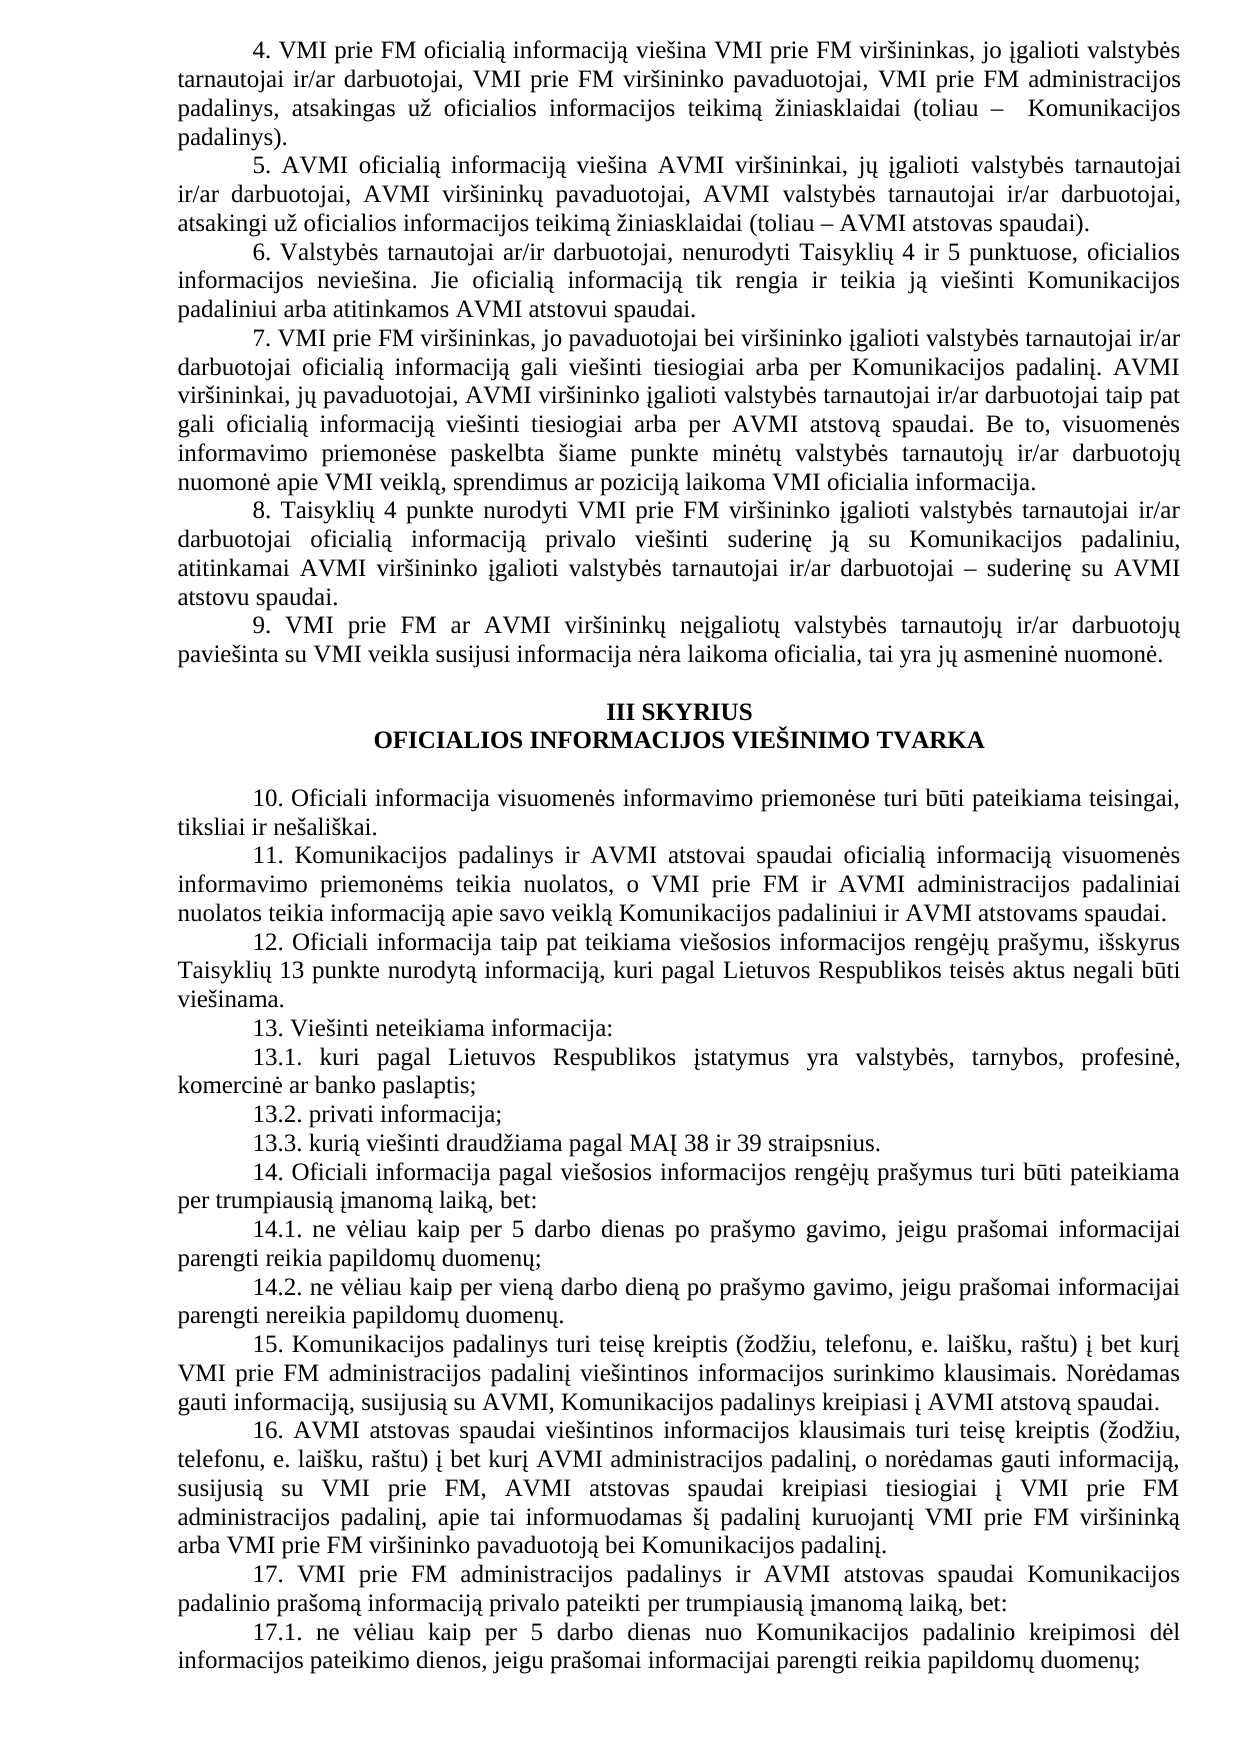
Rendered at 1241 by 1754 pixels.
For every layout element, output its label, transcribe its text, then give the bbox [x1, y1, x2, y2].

text 13.3. kurią viešinti draudžiama pagal MAĮ 38 ir 39 straipsnius. [177, 1128, 1181, 1157]
text 17. VMI prie FM administracijos padalinys ir AVMI atstovas spaudai Komunikacijos padalinio prašomą informaciją privalo pateikti per trumpiausią įmanomą laiką, bet: [177, 1559, 1181, 1617]
text 14.2. ne vėliau kaip per vieną darbo dieną po prašymo gavimo, jeigu prašomai informacijai parengti nereikia papildomų duomenų. [177, 1272, 1181, 1329]
text 13.2. privati informacija; [177, 1099, 1181, 1128]
text 11. Komunikacijos padalinys ir AVMI atstovai spaudai oficialią informaciją visuomenės informavimo priemonėms teikia nuolatos, o VMI prie FM ir AVMI administracijos padaliniai nuolatos teikia informaciją apie savo veiklą Komunikacijos padaliniui ir AVMI atstovams spaudai. [177, 840, 1181, 927]
text 13.1. kuri pagal Lietuvos Respublikos įstatymus yra valstybės, tarnybos, profesinė, komercinė ar banko paslaptis; [177, 1042, 1181, 1099]
text 16. AVMI atstovas spaudai viešintinos informacijos klausimais turi teisę kreiptis (žodžiu, telefonu, e. laišku, raštu) į bet kurį AVMI administracijos padalinį, o norėdamas gauti informaciją, susijusią su VMI prie FM, AVMI atstovas spaudai kreipiasi tiesiogiai į VMI prie FM administracijos padalinį, apie tai informuodamas šį padalinį kuruojantį VMI prie FM viršininką arba VMI prie FM viršininko pavaduotoją bei Komunikacijos padalinį. [177, 1415, 1181, 1559]
text 13. Viešinti neteikiama informacija: [177, 1013, 1181, 1042]
text 14.1. ne vėliau kaip per 5 darbo dienas po prašymo gavimo, jeigu prašomai informacijai parengti reikia papildomų duomenų; [177, 1214, 1181, 1272]
text 6. Valstybės tarnautojai ar/ir darbuotojai, nenurodyti Taisyklių 4 ir 5 punktuose, oficialios informacijos neviešina. Jie oficialią informaciją tik rengia ir teikia ją viešinti Komunikacijos padaliniui arba atitinkamos AVMI atstovui spaudai. [177, 237, 1181, 323]
text 9. VMI prie FM ar AVMI viršininkų neįgaliotų valstybės tarnautojų ir/ar darbuotojų paviešinta su VMI veikla susijusi informacija nėra laikoma oficialia, tai yra jų asmeninė nuomonė. [177, 610, 1181, 668]
text 8. Taisyklių 4 punkte nurodyti VMI prie FM viršininko įgalioti valstybės tarnautojai ir/ar darbuotojai oficialią informaciją privalo viešinti suderinę ją su Komunikacijos padaliniu, atitinkamai AVMI viršininko įgalioti valstybės tarnautojai ir/ar darbuotojai – suderinę su AVMI atstovu spaudai. [177, 495, 1181, 610]
text 12. Oficiali informacija taip pat teikiama viešosios informacijos rengėjų prašymu, išskyrus Taisyklių 13 punkte nurodytą informaciją, kuri pagal Lietuvos Respublikos teisės aktus negali būti viešinama. [177, 927, 1181, 1013]
text 15. Komunikacijos padalinys turi teisę kreiptis (žodžiu, telefonu, e. laišku, raštu) į bet kurį VMI prie FM administracijos padalinį viešintinos informacijos surinkimo klausimais. Norėdamas gauti informaciją, susijusią su AVMI, Komunikacijos padalinys kreipiasi į AVMI atstovą spaudai. [177, 1329, 1181, 1415]
text 4. VMI prie FM oficialią informaciją viešina VMI prie FM viršininkas, jo įgalioti valstybės tarnautojai ir/ar darbuotojai, VMI prie FM viršininko pavaduotojai, VMI prie FM administracijos padalinys, atsakingas už oficialios informacijos teikimą žiniasklaidai (toliau – Komunikacijos padalinys). [177, 35, 1181, 150]
text 7. VMI prie FM viršininkas, jo pavaduotojai bei viršininko įgalioti valstybės tarnautojai ir/ar darbuotojai oficialią informaciją gali viešinti tiesiogiai arba per Komunikacijos padalinį. AVMI viršininkai, jų pavaduotojai, AVMI viršininko įgalioti valstybės tarnautojai ir/ar darbuotojai taip pat gali oficialią informaciją viešinti tiesiogiai arba per AVMI atstovą spaudai. Be to, visuomenės informavimo priemonėse paskelbta šiame punkte minėtų valstybės tarnautojų ir/ar darbuotojų nuomonė apie VMI veiklą, sprendimus ar poziciją laikoma VMI oficialia informacija. [177, 323, 1181, 495]
text OFICIALIOS INFORMACIJOS VIEŠINIMO TVARKA [177, 725, 1181, 754]
text 5. AVMI oficialią informaciją viešina AVMI viršininkai, jų įgalioti valstybės tarnautojai ir/ar darbuotojai, AVMI viršininkų pavaduotojai, AVMI valstybės tarnautojai ir/ar darbuotojai, atsakingi už oficialios informacijos teikimą žiniasklaidai (toliau – AVMI atstovas spaudai). [177, 150, 1181, 237]
text 10. Oficiali informacija visuomenės informavimo priemonėse turi būti pateikiama teisingai, tiksliai ir nešališkai. [177, 783, 1181, 840]
text 17.1. ne vėliau kaip per 5 darbo dienas nuo Komunikacijos padalinio kreipimosi dėl informacijos pateikimo dienos, jeigu prašomai informacijai parengti reikia papildomų duomenų; [177, 1617, 1181, 1674]
text III SKYRIUS [177, 697, 1181, 725]
text 14. Oficiali informacija pagal viešosios informacijos rengėjų prašymus turi būti pateikiama per trumpiausią įmanomą laiką, bet: [177, 1157, 1181, 1214]
